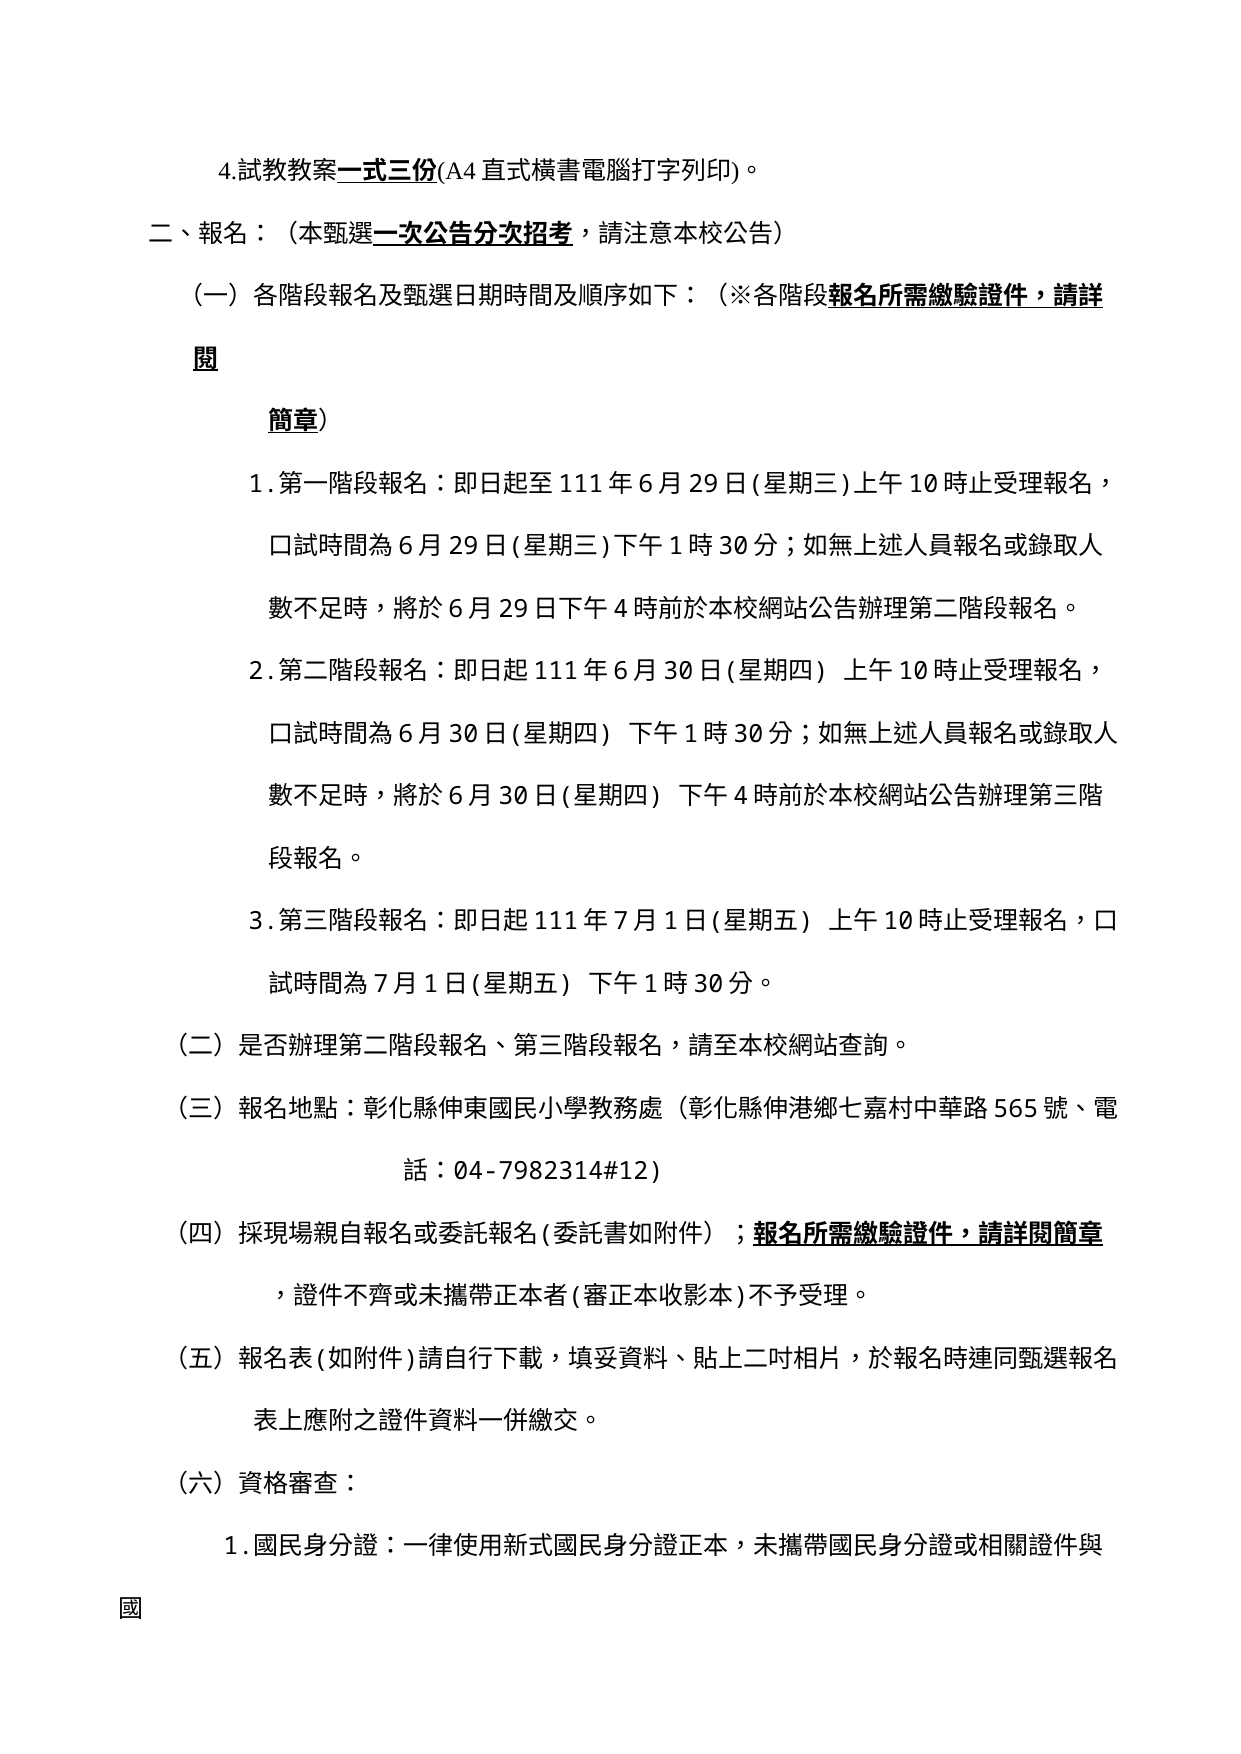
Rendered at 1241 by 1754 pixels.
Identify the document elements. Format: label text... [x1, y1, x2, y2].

text 4.試教教案一式三份(A4直式橫書電腦打字列印)。 [118, 127, 1122, 189]
text 表上應附之證件資料一併繳交。 [118, 1377, 1122, 1439]
text 話：04-7982314#12) [118, 1127, 1122, 1189]
text 1.第一階段報名：即日起至111年6月29日(星期三)上午10時止受理報名，口試時間為6月29日(星期三)下午1時30分；如無上述人員報名或錄取人數不足時，將於6月29日下午4時前於本校網站公告辦理第二階段報名。 [218, 439, 1122, 627]
text 1.國民身分證：一律使用新式國民身分證正本，未攜帶國民身分證或相關證件與國 [118, 1502, 1122, 1627]
text 3.第三階段報名：即日起111年7月1日(星期五) 上午10時止受理報名，口試時間為7月1日(星期五) 下午1時30分。 [218, 877, 1122, 1002]
text 簡章） [118, 377, 1122, 439]
text （三）報名地點：彰化縣伸東國民小學教務處（彰化縣伸港鄉七嘉村中華路565號、電 [118, 1064, 1122, 1127]
text （二）是否辦理第二階段報名、第三階段報名，請至本校網站查詢。 [118, 1002, 1122, 1064]
text 二、報名：（本甄選一次公告分次招考，請注意本校公告） [118, 189, 1122, 252]
text （一）各階段報名及甄選日期時間及順序如下：（※各階段報名所需繳驗證件，請詳閱 [118, 252, 1122, 377]
text （六）資格審查： [118, 1439, 1122, 1502]
text （五）報名表(如附件)請自行下載，填妥資料、貼上二吋相片，於報名時連同甄選報名 [118, 1314, 1122, 1377]
text 2.第二階段報名：即日起111年6月30日(星期四) 上午10時止受理報名，口試時間為6月30日(星期四) 下午1時30分；如無上述人員報名或錄取人數不足時，將於6月30日(星期四) 下午4時前於本校網站公告辦理第三階段報名。 [218, 627, 1122, 877]
text ，證件不齊或未攜帶正本者(審正本收影本)不予受理。 [118, 1252, 1122, 1314]
text （四）採現場親自報名或委託報名(委託書如附件）；報名所需繳驗證件，請詳閱簡章 [118, 1189, 1122, 1252]
